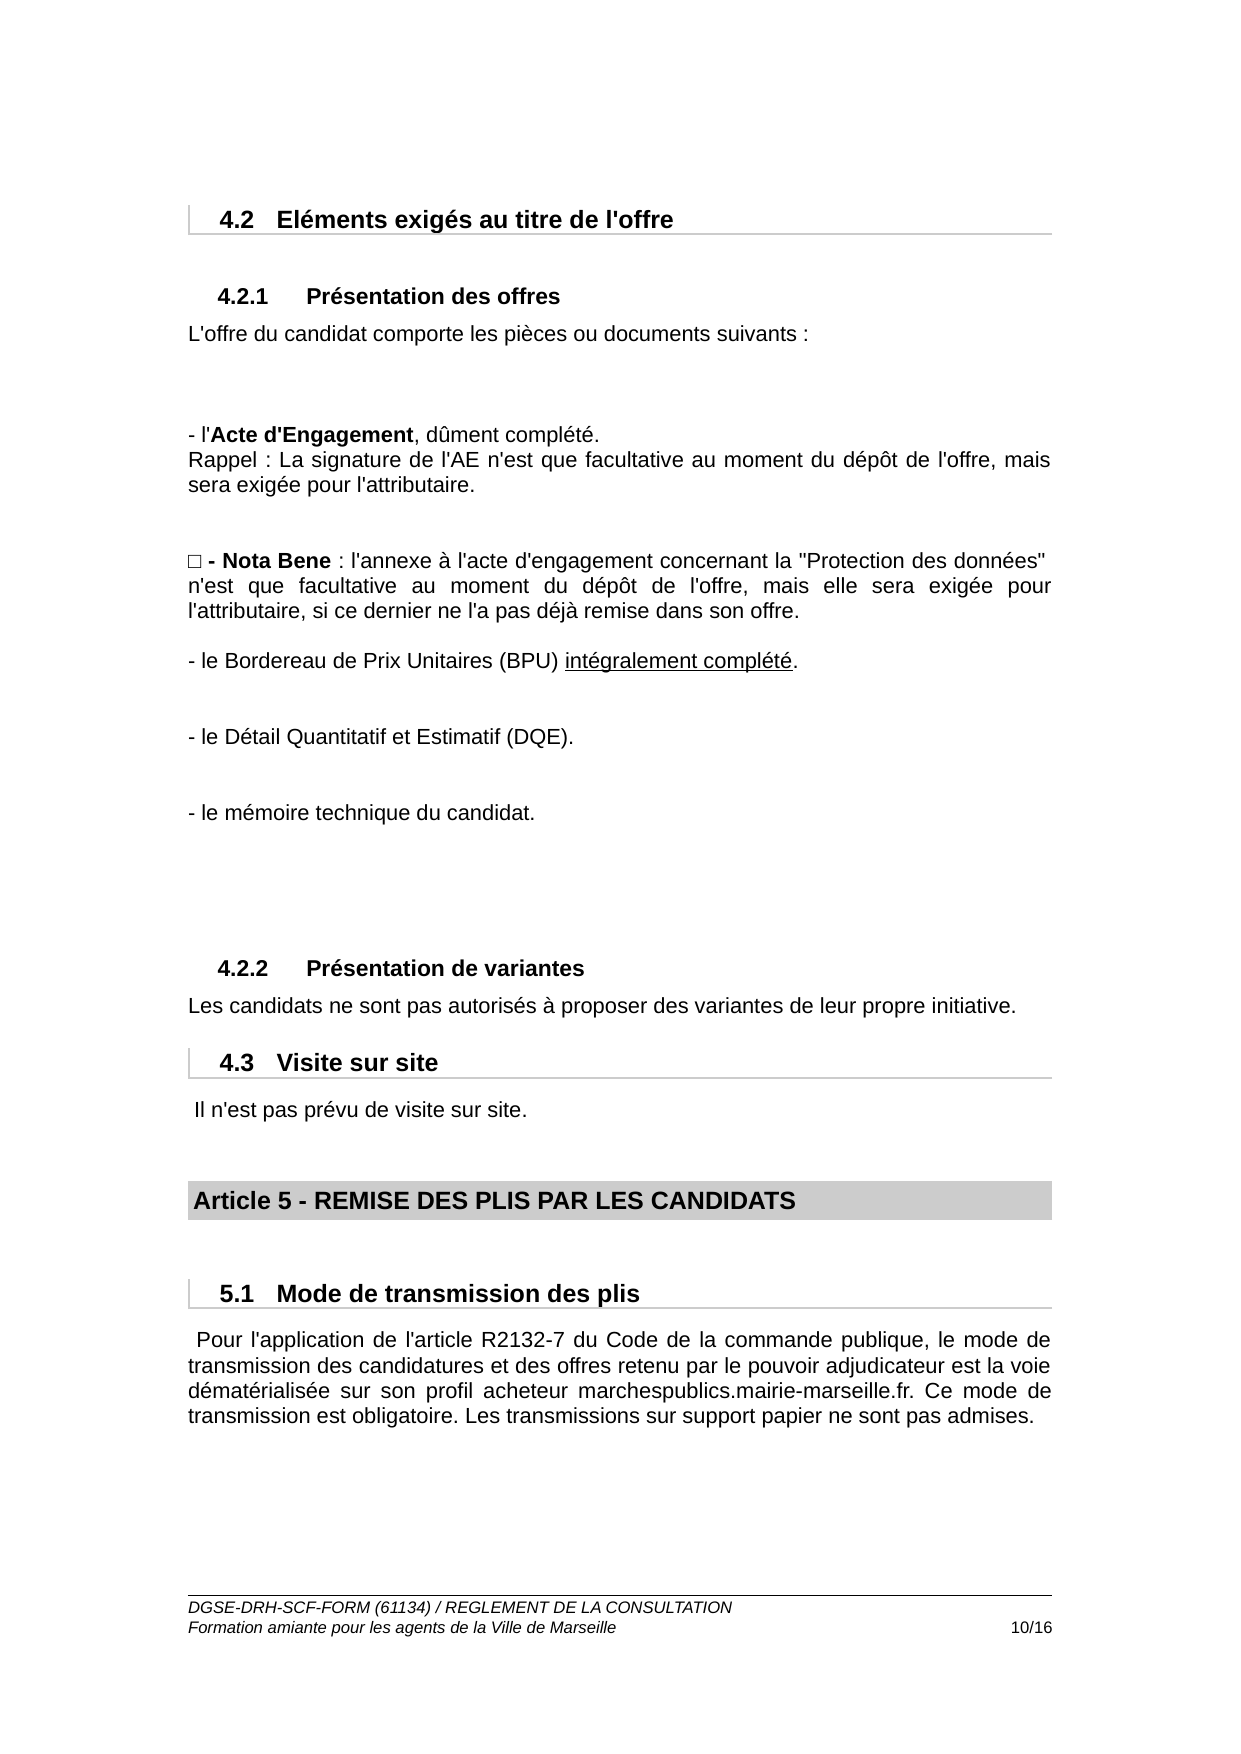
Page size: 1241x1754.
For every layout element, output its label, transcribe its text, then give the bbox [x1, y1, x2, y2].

text - le Détail Quantitatif et Estimatif (DQE). [188, 724, 1052, 749]
text L'offre du candidat comporte les pièces ou documents suivants : [188, 321, 1052, 346]
subtitle Présentation des offres [188, 283, 1052, 309]
text Rappel : La signature de l'AE n'est que facultative au moment du dépôt de l'offre, mais sera exigée pour l'attributaire. [188, 447, 1052, 497]
text - le mémoire technique du candidat. [188, 800, 1052, 825]
text □ - Nota Bene : l'annexe à l'acte d'engagement concernant la "Protection des données" n'est que facultative au moment du dépôt de l'offre, mais elle sera exigée pour l'attributaire, si ce dernier ne l'a pas déjà remise dans son offre. [188, 548, 1052, 623]
subtitle REMISE DES PLIS PAR LES CANDIDATS [190, 1183, 1050, 1218]
subtitle Présentation de variantes [188, 955, 1052, 982]
text Les candidats ne sont pas autorisés à proposer des variantes de leur propre initiative. [188, 993, 1052, 1018]
text Pour l'application de l'article R2132-7 du Code de la commande publique, le mode de transmission des candidatures et des offres retenu par le pouvoir adjudicateur est la voie dématérialisée sur son profil acheteur marchespublics.mairie-marseille.fr. Ce mode de transmission est obligatoire. Les transmissions sur support papier ne sont pas admises. [188, 1327, 1052, 1428]
subtitle Eléments exigés au titre de l'offre [188, 204, 1052, 233]
subtitle Mode de transmission des plis [190, 1279, 1052, 1307]
text Il n'est pas prévu de visite sur site. [188, 1097, 1052, 1122]
text - le Bordereau de Prix Unitaires (BPU) intégralement complété. [188, 648, 1052, 674]
subtitle Visite sur site [190, 1048, 1052, 1077]
text - l'Acte d'Engagement, dûment complété. [188, 422, 1052, 447]
